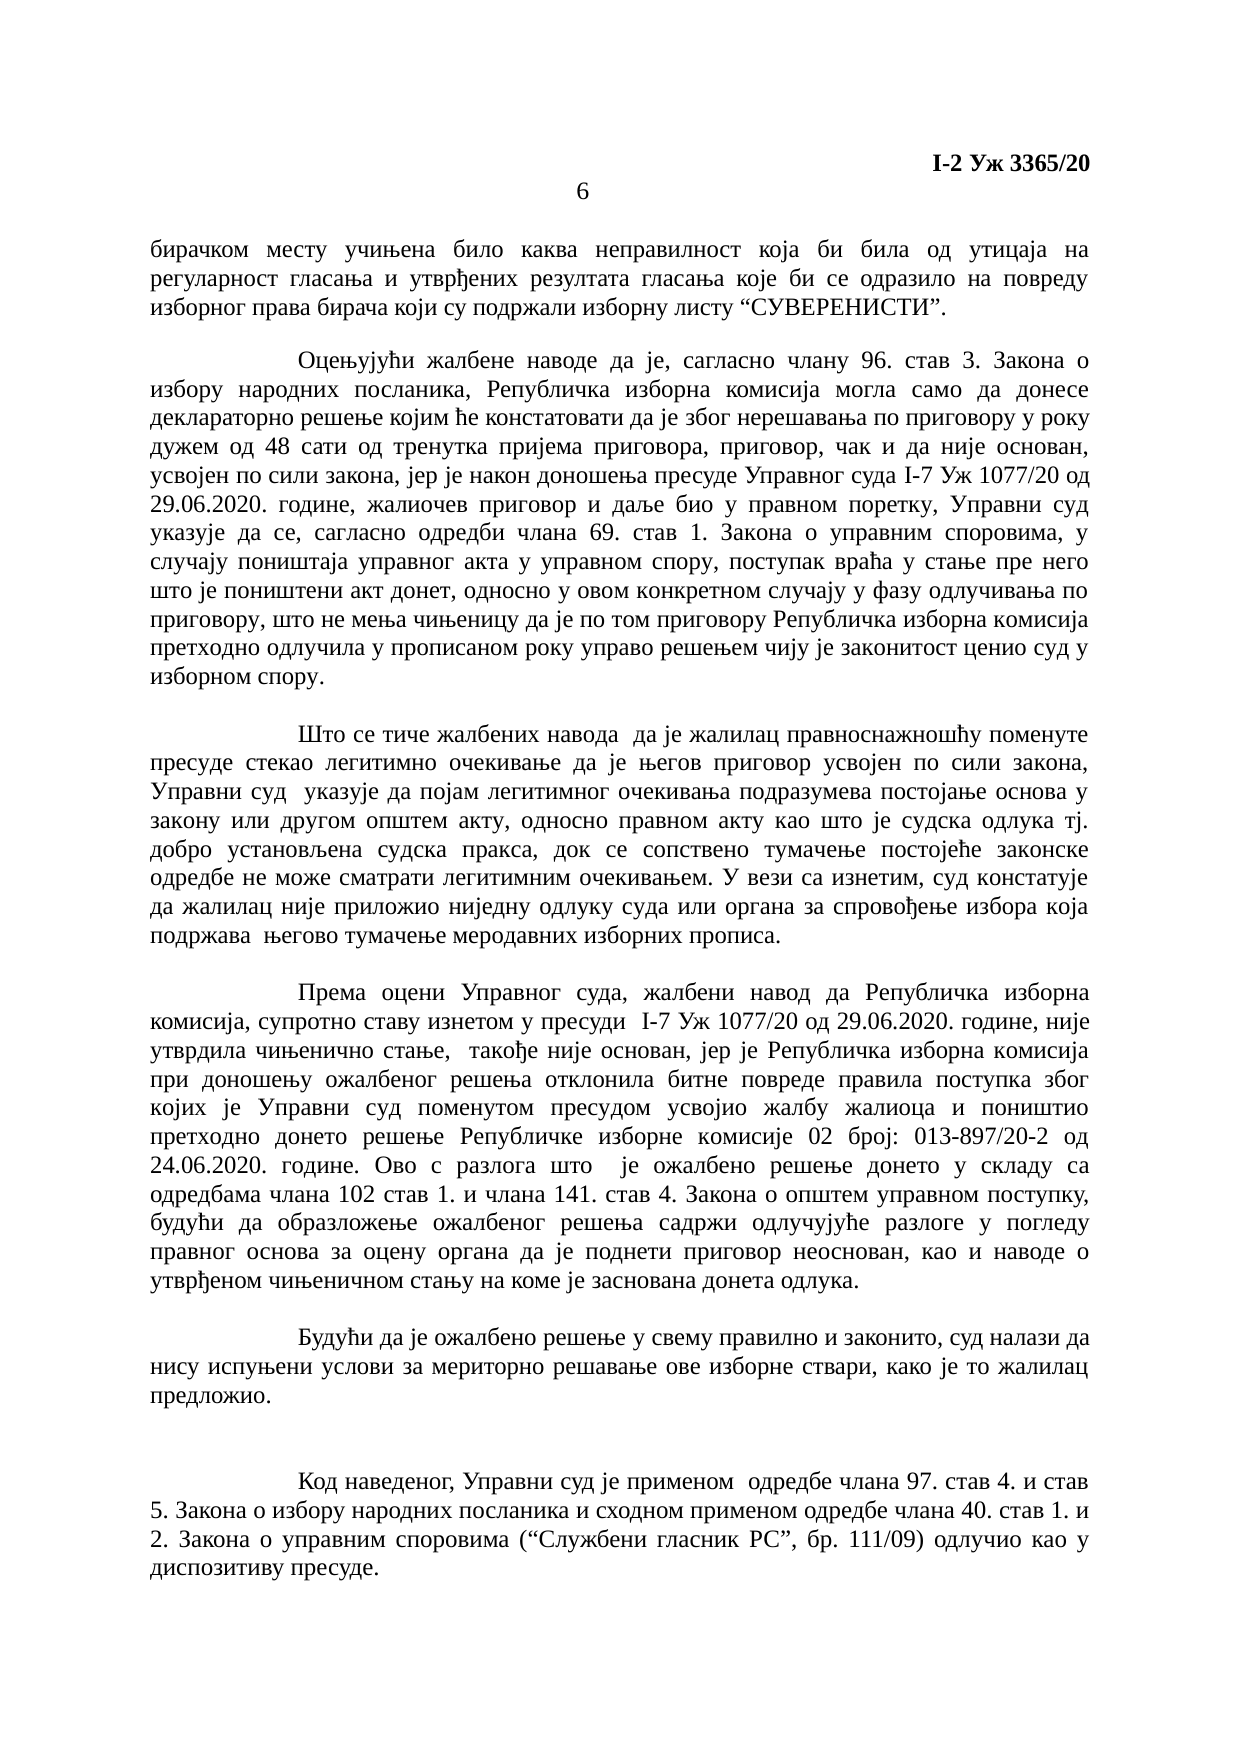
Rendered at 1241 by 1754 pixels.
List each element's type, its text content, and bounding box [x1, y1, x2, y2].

text Будући да је ожалбено решење у свему правилно и законито, суд налази да нису испуњени услови за мериторно решавање ове изборне ствари, како је то жалилац предложио. [150, 1322, 1090, 1409]
text Према оцени Управног суда, жалбени навод да Републичка изборна комисија, супротно ставу изнетом у пресуди I-7 Уж 1077/20 од 29.06.2020. године, није утврдила чињенично стање, такође није основан, јер је Републичка изборна комисија при доношењу ожалбеног решења отклонила битне повреде правила поступка због којих је Управни суд поменутом пресудом усвојио жалбу жалиоца и поништио претходно донето решење Републичке изборне комисије 02 број: 013-897/20-2 од 24.06.2020. године. Ово с разлога што је ожалбено решење донето у складу са одредбама члана 102 став 1. и члана 141. став 4. Закона о општем управном поступку, будући да образложење ожалбеног решења садржи одлучујуће разлоге у погледу правног основа за оцену органа да је поднети приговор неоснован, као и наводе о утврђеном чињеничном стању на коме је заснована донета одлука. [150, 977, 1090, 1294]
text Оцењујући жалбене наводе да је, сагласно члану 96. став 3. Закона о избору народних посланика, Републичка изборна комисија могла само да донесе деклараторно решење којим ће констатовати да је због нерешавања по приговору у року дужем од 48 сати од тренутка пријема приговора, приговор, чак и да није основан, усвојен по сили закона, јер је након доношења пресуде Управног суда I-7 Уж 1077/20 од 29.06.2020. године, жалиочев приговор и даље био у правном поретку, Управни суд указује да се, сагласно одредби члана 69. став 1. Закона о управним споровима, у случају поништаја управног акта у управном спору, поступак враћа у стање пре него што је поништени акт донет, односно у овом конкретном случају у фазу одлучивања по приговору, што не мења чињеницу да је по том приговору Републичка изборна комисија претходно одлучила у прописаном року управо решењем чију је законитост ценио суд у изборном спору. [150, 345, 1090, 690]
text Код наведеног, Управни суд је применом одредбе члана 97. став 4. и став 5. Закона о избору народних посланика и сходном применом одредбе члана 40. став 1. и 2. Закона о управним споровима (“Службени гласник РС”, бр. 111/09) одлучио као у диспозитиву пресуде. [150, 1466, 1090, 1581]
text Што се тиче жалбених навода да је жалилац правноснажношћу поменуте пресуде стекао легитимно очекивање да је његов приговор усвојен по сили закона, Управни суд указује да појам легитимног очекивања подразумева постојање основа у закону или другом општем акту, односно правном акту као што је судска одлука тј. добро установљена судска пракса, док се сопствено тумачење постојеће законске одредбе не може сматрати легитимним очекивањем. У вези са изнетим, суд констатује да жалилац није приложио ниједну одлуку суда или органа за спровођење избора која подржава његово тумачење меродавних изборних прописа. [150, 719, 1090, 949]
text бирачком месту учињена било каква неправилност која би била од утицаја на регуларност гласања и утврђених резултата гласања које би се одразило на повреду изборног права бирача који су подржали изборну листу “СУВЕРЕНИСТИ”. [150, 234, 1090, 321]
